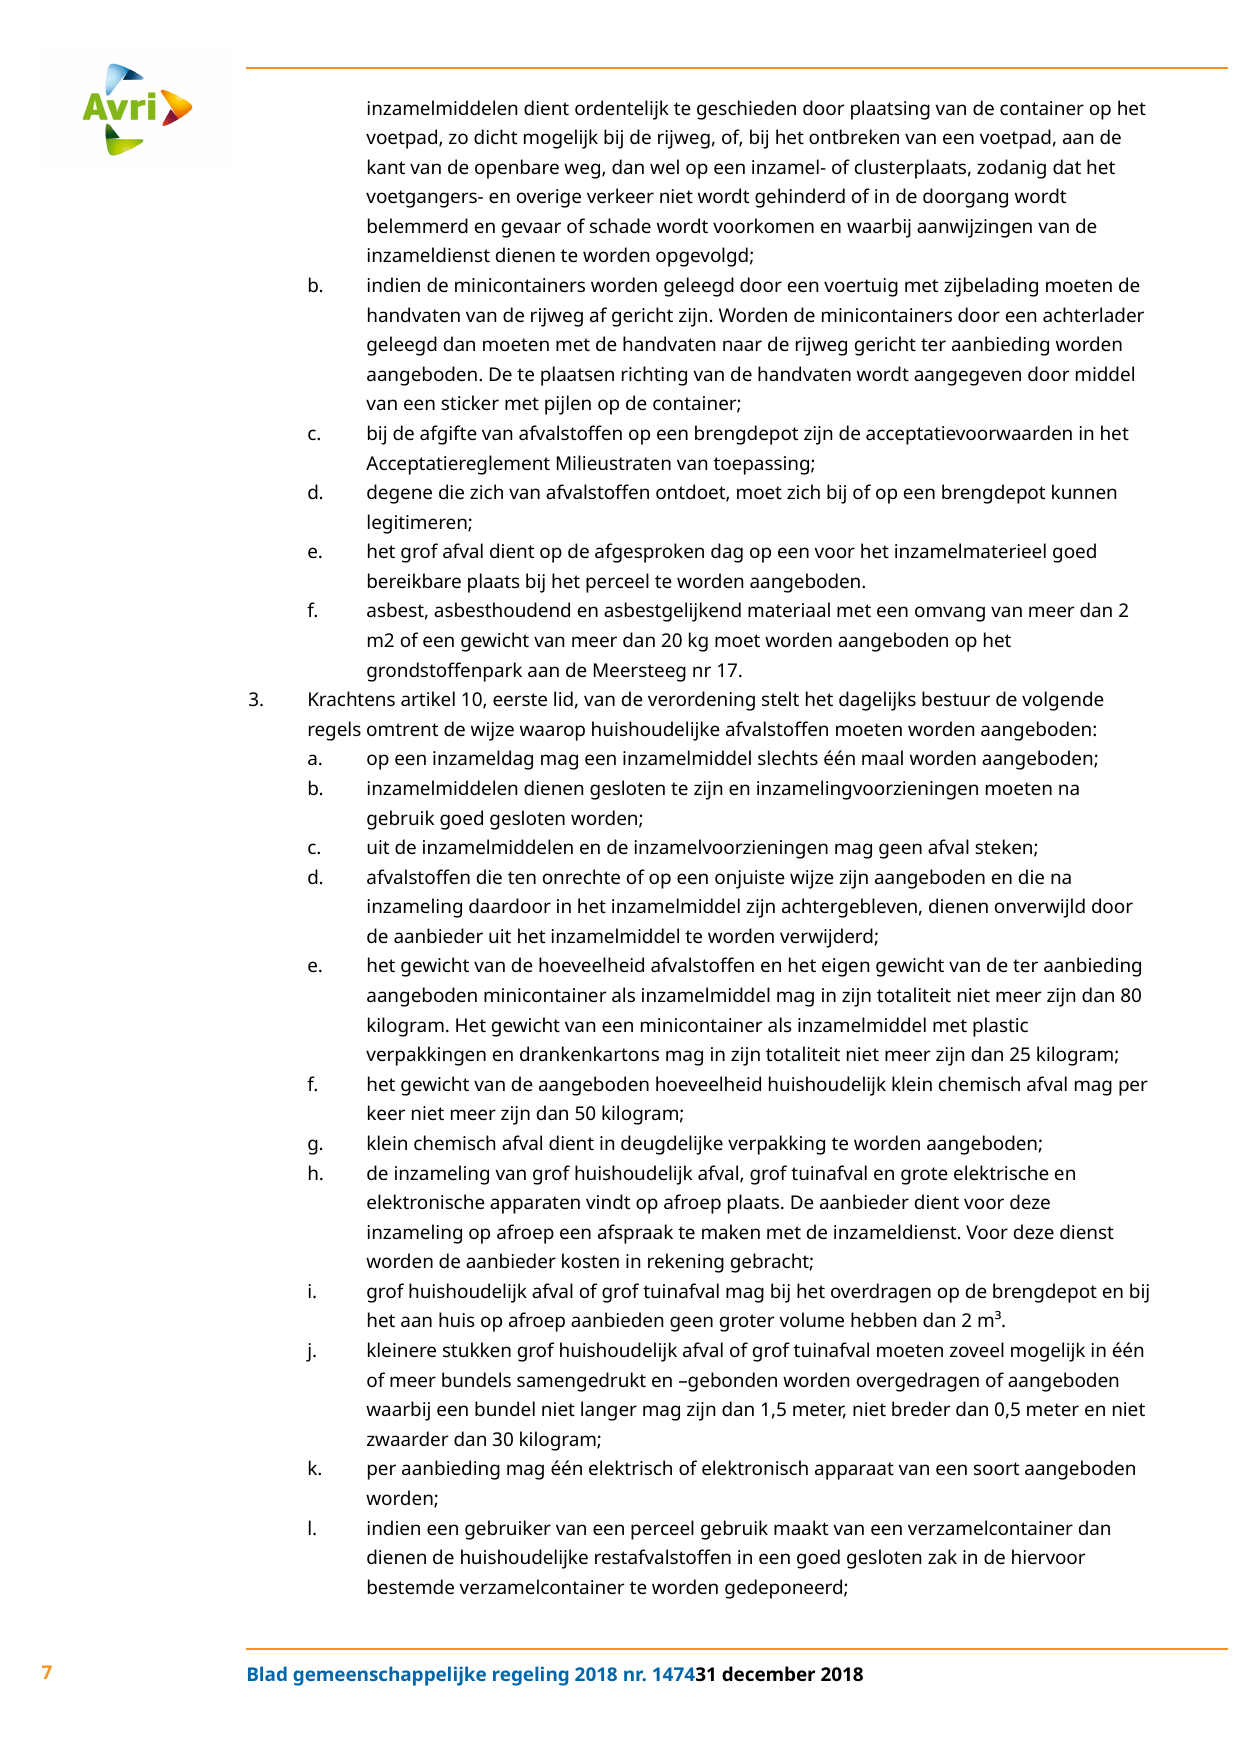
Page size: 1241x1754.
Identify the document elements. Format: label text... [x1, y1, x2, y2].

list asbest, asbesthoudend en asbestgelijkend materiaal met een omvang van meer dan 2 m2 of een gewicht van meer dan 20 kg moet worden aangeboden op het grondstoffenpark aan de Meersteeg nr 17. [307, 598, 1152, 683]
list klein chemisch afval dient in deugdelijke verpakking te worden aangeboden; [307, 1130, 1152, 1156]
list op een inzameldag mag een inzamelmiddel slechts één maal worden aangeboden; [307, 746, 1152, 771]
list kleinere stukken grof huishoudelijk afval of grof tuinafval moeten zoveel mogelijk in één of meer bundels samengedrukt en –gebonden worden overgedragen of aangeboden waarbij een bundel niet langer mag zijn dan 1,5 meter, niet breder dan 0,5 meter en niet zwaarder dan 30 kilogram; [307, 1337, 1152, 1452]
list grof huishoudelijk afval of grof tuinafval mag bij het overdragen op de brengdepot en bij het aan huis op afroep aanbieden geen groter volume hebben dan 2 m³. [307, 1278, 1152, 1333]
list het gewicht van de aangeboden hoeveelheid huishoudelijk klein chemisch afval mag per keer niet meer zijn dan 50 kilogram; [307, 1071, 1152, 1126]
list degene die zich van afvalstoffen ontdoet, moet zich bij of op een brengdepot kunnen legitimeren; [307, 479, 1152, 535]
list het gewicht van de hoeveelheid afvalstoffen en het eigen gewicht van de ter aanbieding aangeboden minicontainer als inzamelmiddel mag in zijn totaliteit niet meer zijn dan 80 kilogram. Het gewicht van een minicontainer als inzamelmiddel met plastic verpakkingen en drankenkartons mag in zijn totaliteit niet meer zijn dan 25 kilogram; [307, 953, 1152, 1067]
list per aanbieding mag één elektrisch of elektronisch apparaat van een soort aangeboden worden; [307, 1456, 1152, 1511]
list inzamelmiddelen dienen gesloten te zijn en inzamelingvoorzieningen moeten na gebruik goed gesloten worden; [307, 775, 1152, 831]
list bij de afgifte van afvalstoffen op een brengdepot zijn de acceptatievoorwaarden in het Acceptatiereglement Milieustraten van toepassing; [307, 420, 1152, 476]
list de inzameling van grof huishoudelijk afval, grof tuinafval en grote elektrische en elektronische apparaten vindt op afroep plaats. De aanbieder dient voor deze inzameling op afroep een afspraak te maken met de inzameldienst. Voor deze dienst worden de aanbieder kosten in rekening gebracht; [307, 1160, 1152, 1274]
list Krachtens artikel 10, eerste lid, van de verordening stelt het dagelijks bestuur de volgende regels omtrent de wijze waarop huishoudelijke afvalstoffen moeten worden aangeboden: [248, 686, 1152, 742]
picture [41, 47, 231, 172]
list indien een gebruiker van een perceel gebruik maakt van een verzamelcontainer dan dienen de huishoudelijke restafvalstoffen in een goed gesloten zak in de hiervoor bestemde verzamelcontainer te worden gedeponeerd; [307, 1515, 1152, 1600]
list het grof afval dient op de afgesproken dag op een voor het inzamelmaterieel goed bereikbare plaats bij het perceel te worden aangeboden. [307, 538, 1152, 594]
list inzamelmiddelen dient ordentelijk te geschieden door plaatsing van de container op het voetpad, zo dicht mogelijk bij de rijweg, of, bij het ontbreken van een voetpad, aan de kant van de openbare weg, dan wel op een inzamel- of clusterplaats, zodanig dat het voetgangers- en overige verkeer niet wordt gehinderd of in de doorgang wordt belemmerd en gevaar of schade wordt voorkomen en waarbij aanwijzingen van de inzameldienst dienen te worden opgevolgd; [307, 95, 1152, 268]
list afvalstoffen die ten onrechte of op een onjuiste wijze zijn aangeboden en die na inzameling daardoor in het inzamelmiddel zijn achtergebleven, dienen onverwijld door de aanbieder uit het inzamelmiddel te worden verwijderd; [307, 864, 1152, 949]
list uit de inzamelmiddelen en de inzamelvoorzieningen mag geen afval steken; [307, 834, 1152, 860]
list indien de minicontainers worden geleegd door een voertuig met zijbelading moeten de handvaten van de rijweg af gericht zijn. Worden de minicontainers door een achterlader geleegd dan moeten met de handvaten naar de rijweg gericht ter aanbieding worden aangeboden. De te plaatsen richting van de handvaten wordt aangegeven door middel van een sticker met pijlen op de container; [307, 272, 1152, 416]
